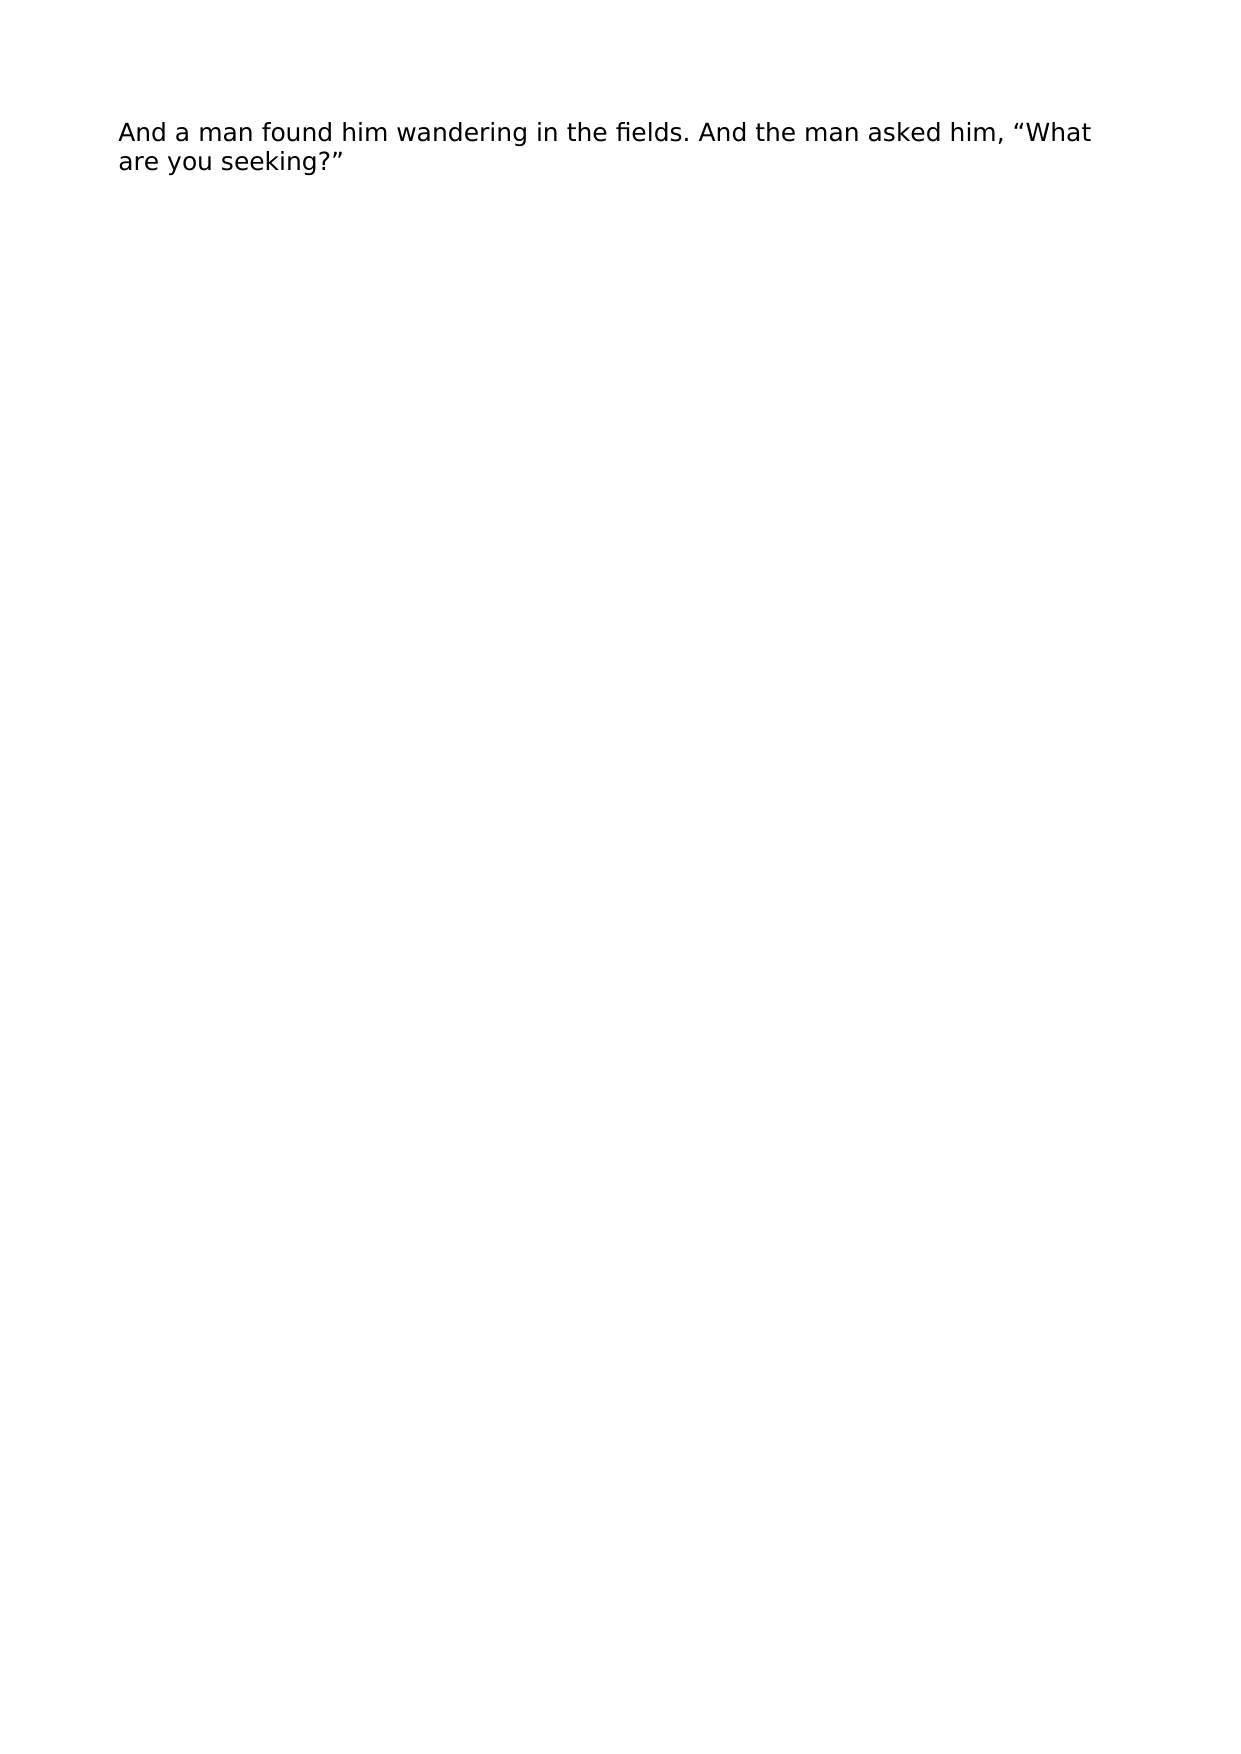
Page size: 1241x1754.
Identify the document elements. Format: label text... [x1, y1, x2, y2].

text And a man found him wandering in the fields. And the man asked him, “What are you seeking?” [118, 118, 1122, 176]
